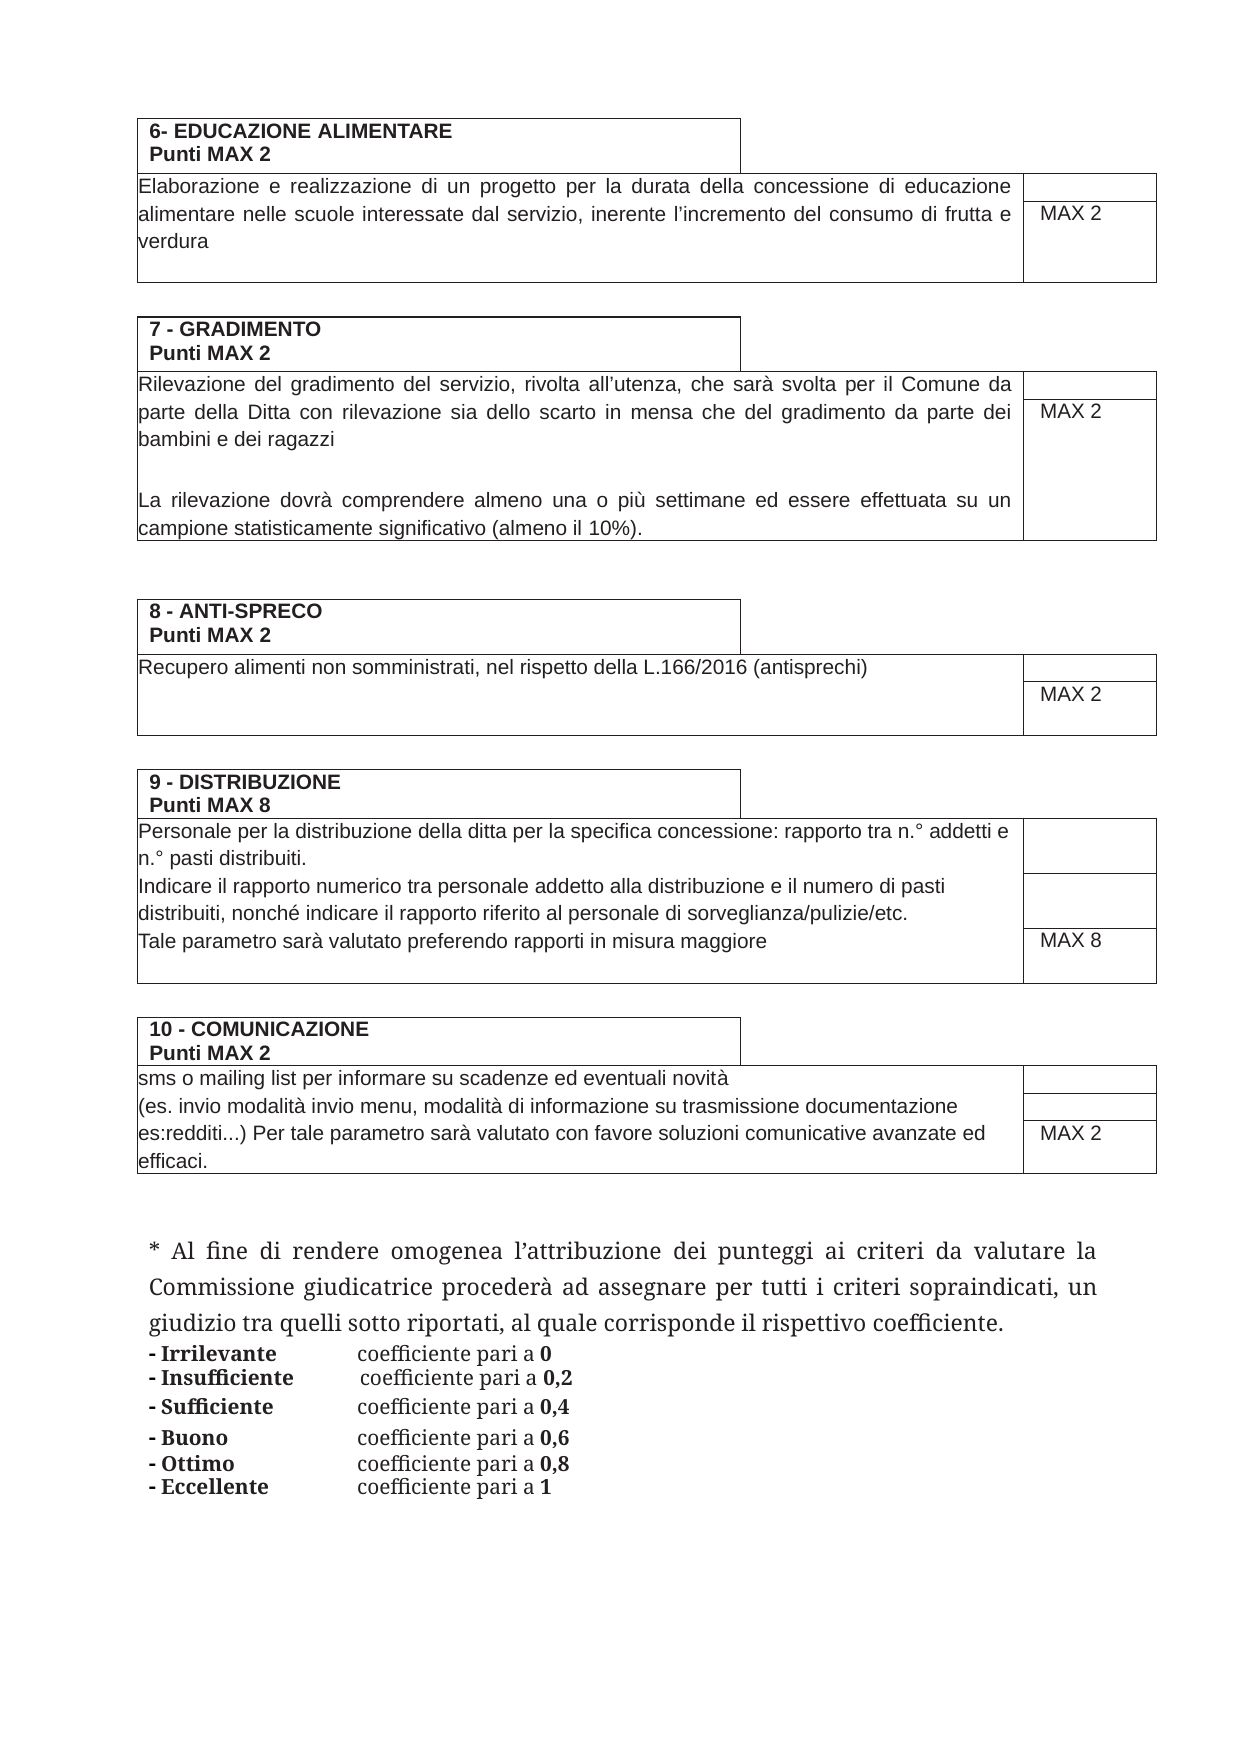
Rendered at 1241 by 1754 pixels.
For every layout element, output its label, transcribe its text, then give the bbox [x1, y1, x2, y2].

table_cell [1024, 174, 1156, 201]
table_header 7 - GRADIMENTO Punti MAX 2 [138, 318, 740, 371]
list Irrilevante coefficiente pari a 0 [148, 1343, 1122, 1366]
list Ottimo coefficiente pari a 0,8 [148, 1452, 1122, 1476]
table_header [741, 118, 1156, 173]
table_cell Rilevazione del gradimento del servizio, rivolta all’utenza, che sarà svolta per il Comune da parte della Ditta con rilevazione sia dello scarto in mensa che del gradimento da parte dei bambini e dei ragazzi La rilevazione dovrà comprendere almeno una o più settimane ed essere effettuata su un campione statisticamente significativo (almeno il 10%). [138, 372, 1023, 539]
table_cell sms o mailing list per informare su scadenze ed eventuali novità (es. invio modalità invio menu, modalità di informazione su trasmissione documentazione es:redditi...) Per tale parametro sarà valutato con favore soluzioni comunicative avanzate ed efficaci. [138, 1066, 1023, 1173]
table_cell Recupero alimenti non somministrati, nel rispetto della L.166/2016 (antisprechi) [138, 655, 1023, 735]
table_cell [1024, 655, 1156, 681]
table_cell [1024, 819, 1156, 872]
table_cell [1024, 1094, 1156, 1120]
list Eccellente coefficiente pari a 1 [148, 1476, 1122, 1499]
table_cell [1024, 372, 1156, 399]
table_header [741, 769, 1156, 817]
table_cell Elaborazione e realizzazione di un progetto per la durata della concessione di educazione alimentare nelle scuole interessate dal servizio, inerente l’incremento del consumo di frutta e verdura [138, 174, 1023, 282]
table_header [741, 1017, 1156, 1065]
table_cell [1024, 874, 1156, 927]
list Insufficiente coefficiente pari a 0,2 [148, 1366, 1122, 1390]
table_header 9 - DISTRIBUZIONE Punti MAX 8 [138, 770, 740, 817]
table_header 10 - COMUNICAZIONE Punti MAX 2 [138, 1018, 740, 1065]
list Buono coefficiente pari a 0,6 [148, 1421, 1122, 1452]
table_cell Personale per la distribuzione della ditta per la specifica concessione: rapporto tra n.° addetti e n.° pasti distribuiti. Indicare il rapporto numerico tra personale addetto alla distribuzione e il numero di pasti distribuiti, nonché indicare il rapporto riferito al personale di sorveglianza/pulizie/etc. Tale parametro sarà valutato preferendo rapporti in misura maggiore [138, 819, 1023, 983]
table_header [741, 316, 1156, 371]
text * Al fine di rendere omogenea l’attribuzione dei punteggi ai criteri da valutare la Commissione giudicatrice procederà ad assegnare per tutti i criteri sopraindicati, un giudizio tra quelli sotto riportati, al quale corrisponde il rispettivo coefficiente. [148, 1235, 1099, 1338]
table_header [741, 599, 1156, 653]
table_header 8 - ANTI-SPRECO Punti MAX 2 [138, 600, 740, 653]
table_cell MAX 2 [1024, 1121, 1156, 1173]
list Sufficiente coefficiente pari a 0,4 [148, 1390, 1122, 1421]
table_cell MAX 2 [1024, 202, 1156, 282]
table_cell MAX 8 [1024, 929, 1156, 983]
table_header 6- EDUCAZIONE ALIMENTARE Punti MAX 2 [138, 119, 740, 173]
table_cell MAX 2 [1024, 400, 1156, 539]
table_cell [1024, 1066, 1156, 1093]
table_cell MAX 2 [1024, 682, 1156, 735]
